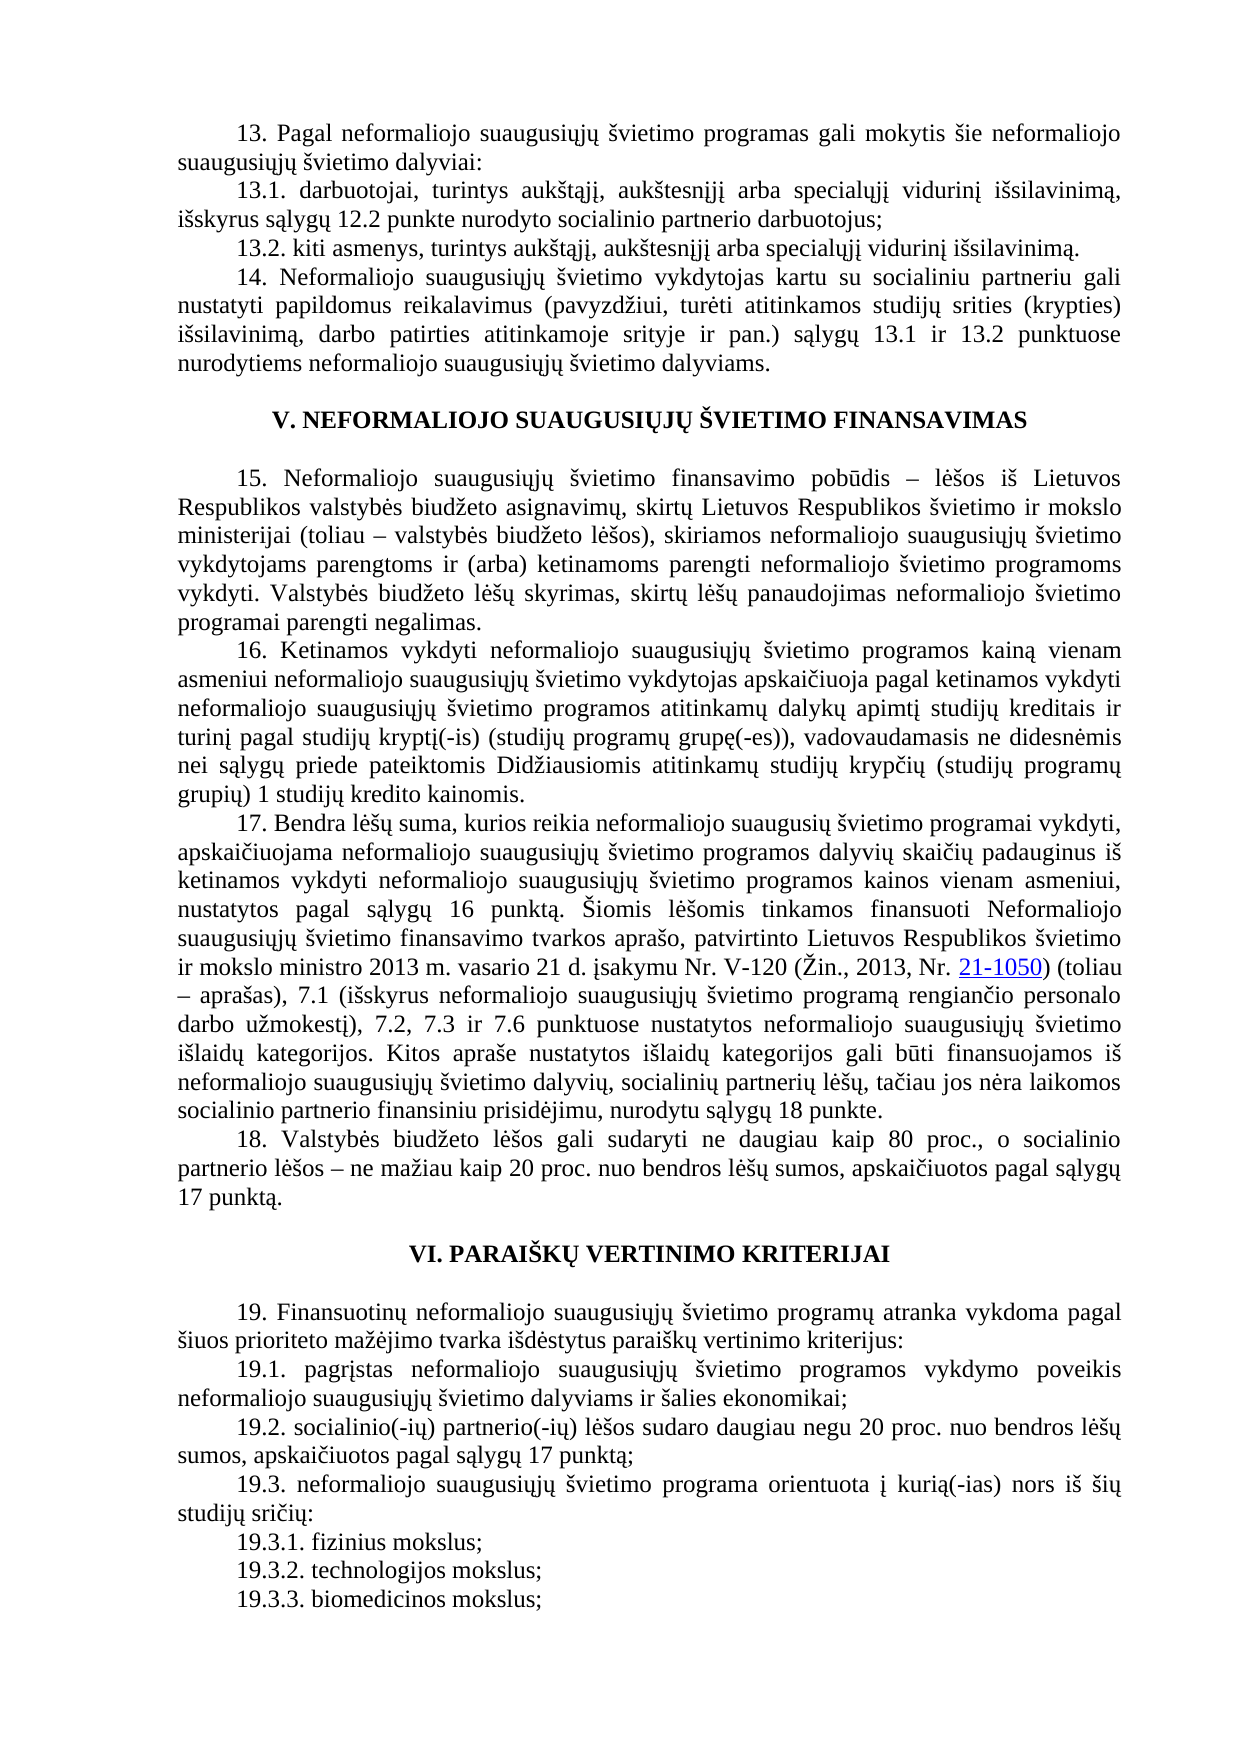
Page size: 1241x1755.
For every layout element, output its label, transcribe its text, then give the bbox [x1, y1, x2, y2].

text 19.3.2. technologijos mokslus; [177, 1556, 1122, 1584]
text V. NEFORMALIOJO SUAUGUSIŲJŲ ŠVIETIMO FINANSAVIMAS [177, 406, 1122, 434]
text 13. Pagal neformaliojo suaugusiųjų švietimo programas gali mokytis šie neformaliojo suaugusiųjų švietimo dalyviai: [177, 118, 1122, 176]
text 15. Neformaliojo suaugusiųjų švietimo finansavimo pobūdis – lėšos iš Lietuvos Respublikos valstybės biudžeto asignavimų, skirtų Lietuvos Respublikos švietimo ir mokslo ministerijai (toliau – valstybės biudžeto lėšos), skiriamos neformaliojo suaugusiųjų švietimo vykdytojams parengtoms ir (arba) ketinamoms parengti neformaliojo švietimo programoms vykdyti. Valstybės biudžeto lėšų skyrimas, skirtų lėšų panaudojimas neformaliojo švietimo programai parengti negalimas. [177, 463, 1122, 636]
text 13.1. darbuotojai, turintys aukštąjį, aukštesnįjį arba specialųjį vidurinį išsilavinimą, išskyrus sąlygų 12.2 punkte nurodyto socialinio partnerio darbuotojus; [177, 176, 1122, 233]
text 16. Ketinamos vykdyti neformaliojo suaugusiųjų švietimo programos kainą vienam asmeniui neformaliojo suaugusiųjų švietimo vykdytojas apskaičiuoja pagal ketinamos vykdyti neformaliojo suaugusiųjų švietimo programos atitinkamų dalykų apimtį studijų kreditais ir turinį pagal studijų kryptį(-is) (studijų programų grupę(-es)), vadovaudamasis ne didesnėmis nei sąlygų priede pateiktomis Didžiausiomis atitinkamų studijų krypčių (studijų programų grupių) 1 studijų kredito kainomis. [177, 636, 1122, 808]
text 19.3.3. biomedicinos mokslus; [177, 1584, 1122, 1613]
text 19.3. neformaliojo suaugusiųjų švietimo programa orientuota į kurią(-ias) nors iš šių studijų sričių: [177, 1469, 1122, 1527]
text 18. Valstybės biudžeto lėšos gali sudaryti ne daugiau kaip 80 proc., o socialinio partnerio lėšos – ne mažiau kaip 20 proc. nuo bendros lėšų sumos, apskaičiuotos pagal sąlygų 17 punktą. [177, 1124, 1122, 1211]
text 17. Bendra lėšų suma, kurios reikia neformaliojo suaugusių švietimo programai vykdyti, apskaičiuojama neformaliojo suaugusiųjų švietimo programos dalyvių skaičių padauginus iš ketinamos vykdyti neformaliojo suaugusiųjų švietimo programos kainos vienam asmeniui, nustatytos pagal sąlygų 16 punktą. Šiomis lėšomis tinkamos finansuoti Neformaliojo suaugusiųjų švietimo finansavimo tvarkos aprašo, patvirtinto Lietuvos Respublikos švietimo ir mokslo ministro 2013 m. vasario 21 d. įsakymu Nr. V-120 (Žin., 2013, Nr. 21-1050) (toliau – aprašas), 7.1 (išskyrus neformaliojo suaugusiųjų švietimo programą rengiančio personalo darbo užmokestį), 7.2, 7.3 ir 7.6 punktuose nustatytos neformaliojo suaugusiųjų švietimo išlaidų kategorijos. Kitos apraše nustatytos išlaidų kategorijos gali būti finansuojamos iš neformaliojo suaugusiųjų švietimo dalyvių, socialinių partnerių lėšų, tačiau jos nėra laikomos socialinio partnerio finansiniu prisidėjimu, nurodytu sąlygų 18 punkte. [177, 808, 1122, 1124]
text 13.2. kiti asmenys, turintys aukštąjį, aukštesnįjį arba specialųjį vidurinį išsilavinimą. [177, 233, 1122, 262]
text 19. Finansuotinų neformaliojo suaugusiųjų švietimo programų atranka vykdoma pagal šiuos prioriteto mažėjimo tvarka išdėstytus paraiškų vertinimo kriterijus: [177, 1297, 1122, 1354]
text 14. Neformaliojo suaugusiųjų švietimo vykdytojas kartu su socialiniu partneriu gali nustatyti papildomus reikalavimus (pavyzdžiui, turėti atitinkamos studijų srities (krypties) išsilavinimą, darbo patirties atitinkamoje srityje ir pan.) sąlygų 13.1 ir 13.2 punktuose nurodytiems neformaliojo suaugusiųjų švietimo dalyviams. [177, 262, 1122, 377]
text 19.1. pagrįstas neformaliojo suaugusiųjų švietimo programos vykdymo poveikis neformaliojo suaugusiųjų švietimo dalyviams ir šalies ekonomikai; [177, 1354, 1122, 1412]
text VI. PARAIŠKŲ VERTINIMO KRITERIJAI [177, 1239, 1122, 1268]
text 19.3.1. fizinius mokslus; [177, 1527, 1122, 1556]
text 19.2. socialinio(-ių) partnerio(-ių) lėšos sudaro daugiau negu 20 proc. nuo bendros lėšų sumos, apskaičiuotos pagal sąlygų 17 punktą; [177, 1412, 1122, 1469]
